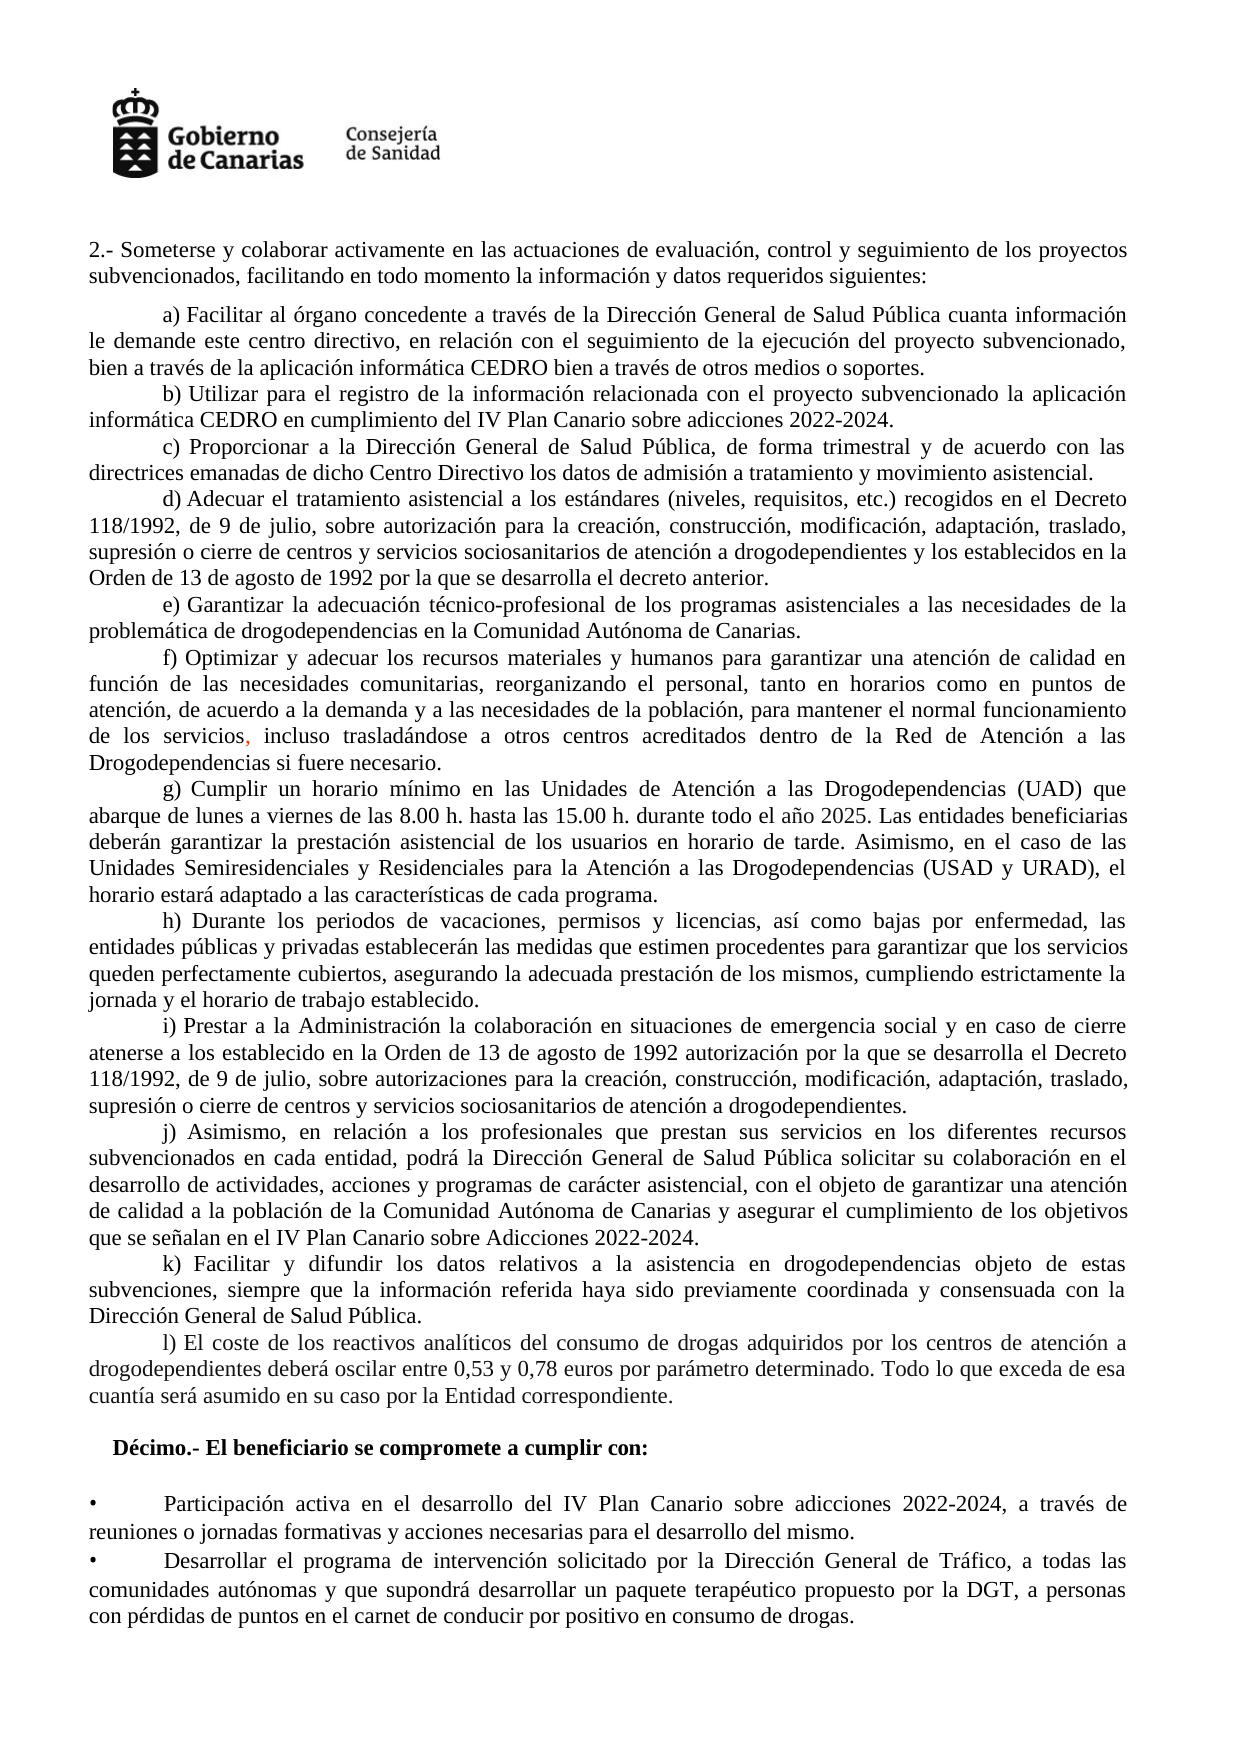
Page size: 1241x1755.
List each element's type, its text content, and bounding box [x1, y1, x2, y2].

list Desarrollar el programa de intervención solicitado por la Dirección General de Tráfico, a todas las comunidades autónomas y que supondrá desarrollar un paquete terapéutico propuesto por la DGT, a personas con pérdidas de puntos en el carnet de conducir por positivo en consumo de drogas. [88, 1544, 1128, 1628]
list Durante los periodos de vacaciones, permisos y licencias, así como bajas por enfermedad, las entidades públicas y privadas establecerán las medidas que estimen procedentes para garantizar que los servicios queden perfectamente cubiertos, asegurando la adecuada prestación de los mismos, cumpliendo estrictamente la jornada y el horario de trabajo establecido. [88, 907, 1128, 1012]
list Prestar a la Administración la colaboración en situaciones de emergencia social y en caso de cierre atenerse a los establecido en la Orden de 13 de agosto de 1992 autorización por la que se desarrolla el Decreto 118/1992, de 9 de julio, sobre autorizaciones para la creación, construcción, modificación, adaptación, traslado, supresión o cierre de centros y servicios sociosanitarios de atención a drogodependientes. [88, 1013, 1128, 1118]
list Facilitar y difundir los datos relativos a la asistencia en drogodependencias objeto de estas subvenciones, siempre que la información referida haya sido previamente coordinada y consensuada con la Dirección General de Salud Pública. [88, 1250, 1128, 1329]
list Optimizar y adecuar los recursos materiales y humanos para garantizar una atención de calidad en función de las necesidades comunitarias, reorganizando el personal, tanto en horarios como en puntos de atención, de acuerdo a la demanda y a las necesidades de la población, para mantener el normal funcionamiento de los servicios, incluso trasladándose a otros centros acreditados dentro de la Red de Atención a las Drogodependencias si fuere necesario. [88, 643, 1128, 775]
list Utilizar para el registro de la información relacionada con el proyecto subvencionado la aplicación informática CEDRO en cumplimiento del IV Plan Canario sobre adicciones 2022-2024. [88, 380, 1128, 433]
subtitle Décimo.- El beneficiario se compromete a cumplir con: [112, 1434, 1137, 1461]
list Facilitar al órgano concedente a través de la Dirección General de Salud Pública cuanta información le demande este centro directivo, en relación con el seguimiento de la ejecución del proyecto subvencionado, bien a través de la aplicación informática CEDRO bien a través de otros medios o soportes. [88, 301, 1128, 380]
text 2.- Someterse y colaborar activamente en las actuaciones de evaluación, control y seguimiento de los proyectos subvencionados, facilitando en todo momento la información y datos requeridos siguientes: [88, 236, 1128, 288]
list Participación activa en el desarrollo del IV Plan Canario sobre adicciones 2022-2024, a través de reuniones o jornadas formativas y acciones necesarias para el desarrollo del mismo. [88, 1487, 1129, 1544]
list Cumplir un horario mínimo en las Unidades de Atención a las Drogodependencias (UAD) que abarque de lunes a viernes de las 8.00 h. hasta las 15.00 h. durante todo el año 2025. Las entidades beneficiarias deberán garantizar la prestación asistencial de los usuarios en horario de tarde. Asimismo, en el caso de las Unidades Semiresidenciales y Residenciales para la Atención a las Drogodependencias (USAD y URAD), el horario estará adaptado a las características de cada programa. [88, 775, 1128, 907]
list Adecuar el tratamiento asistencial a los estándares (niveles, requisitos, etc.) recogidos en el Decreto 118/1992, de 9 de julio, sobre autorización para la creación, construcción, modificación, adaptación, traslado, supresión o cierre de centros y servicios sociosanitarios de atención a drogodependientes y los establecidos en la Orden de 13 de agosto de 1992 por la que se desarrolla el decreto anterior. [88, 485, 1128, 591]
list El coste de los reactivos analíticos del consumo de drogas adquiridos por los centros de atención a drogodependientes deberá oscilar entre 0,53 y 0,78 euros por parámetro determinado. Todo lo que exceda de esa cuantía será asumido en su caso por la Entidad correspondiente. [88, 1329, 1128, 1408]
list Asimismo, en relación a los profesionales que prestan sus servicios en los diferentes recursos subvencionados en cada entidad, podrá la Dirección General de Salud Pública solicitar su colaboración en el desarrollo de actividades, acciones y programas de carácter asistencial, con el objeto de garantizar una atención de calidad a la población de la Comunidad Autónoma de Canarias y asegurar el cumplimiento de los objetivos que se señalan en el IV Plan Canario sobre Adicciones 2022-2024. [88, 1118, 1128, 1250]
list Proporcionar a la Dirección General de Salud Pública, de forma trimestral y de acuerdo con las directrices emanadas de dicho Centro Directivo los datos de admisión a tratamiento y movimiento asistencial. [88, 433, 1128, 485]
list Garantizar la adecuación técnico-profesional de los programas asistenciales a las necesidades de la problemática de drogodependencias en la Comunidad Autónoma de Canarias. [88, 591, 1128, 643]
